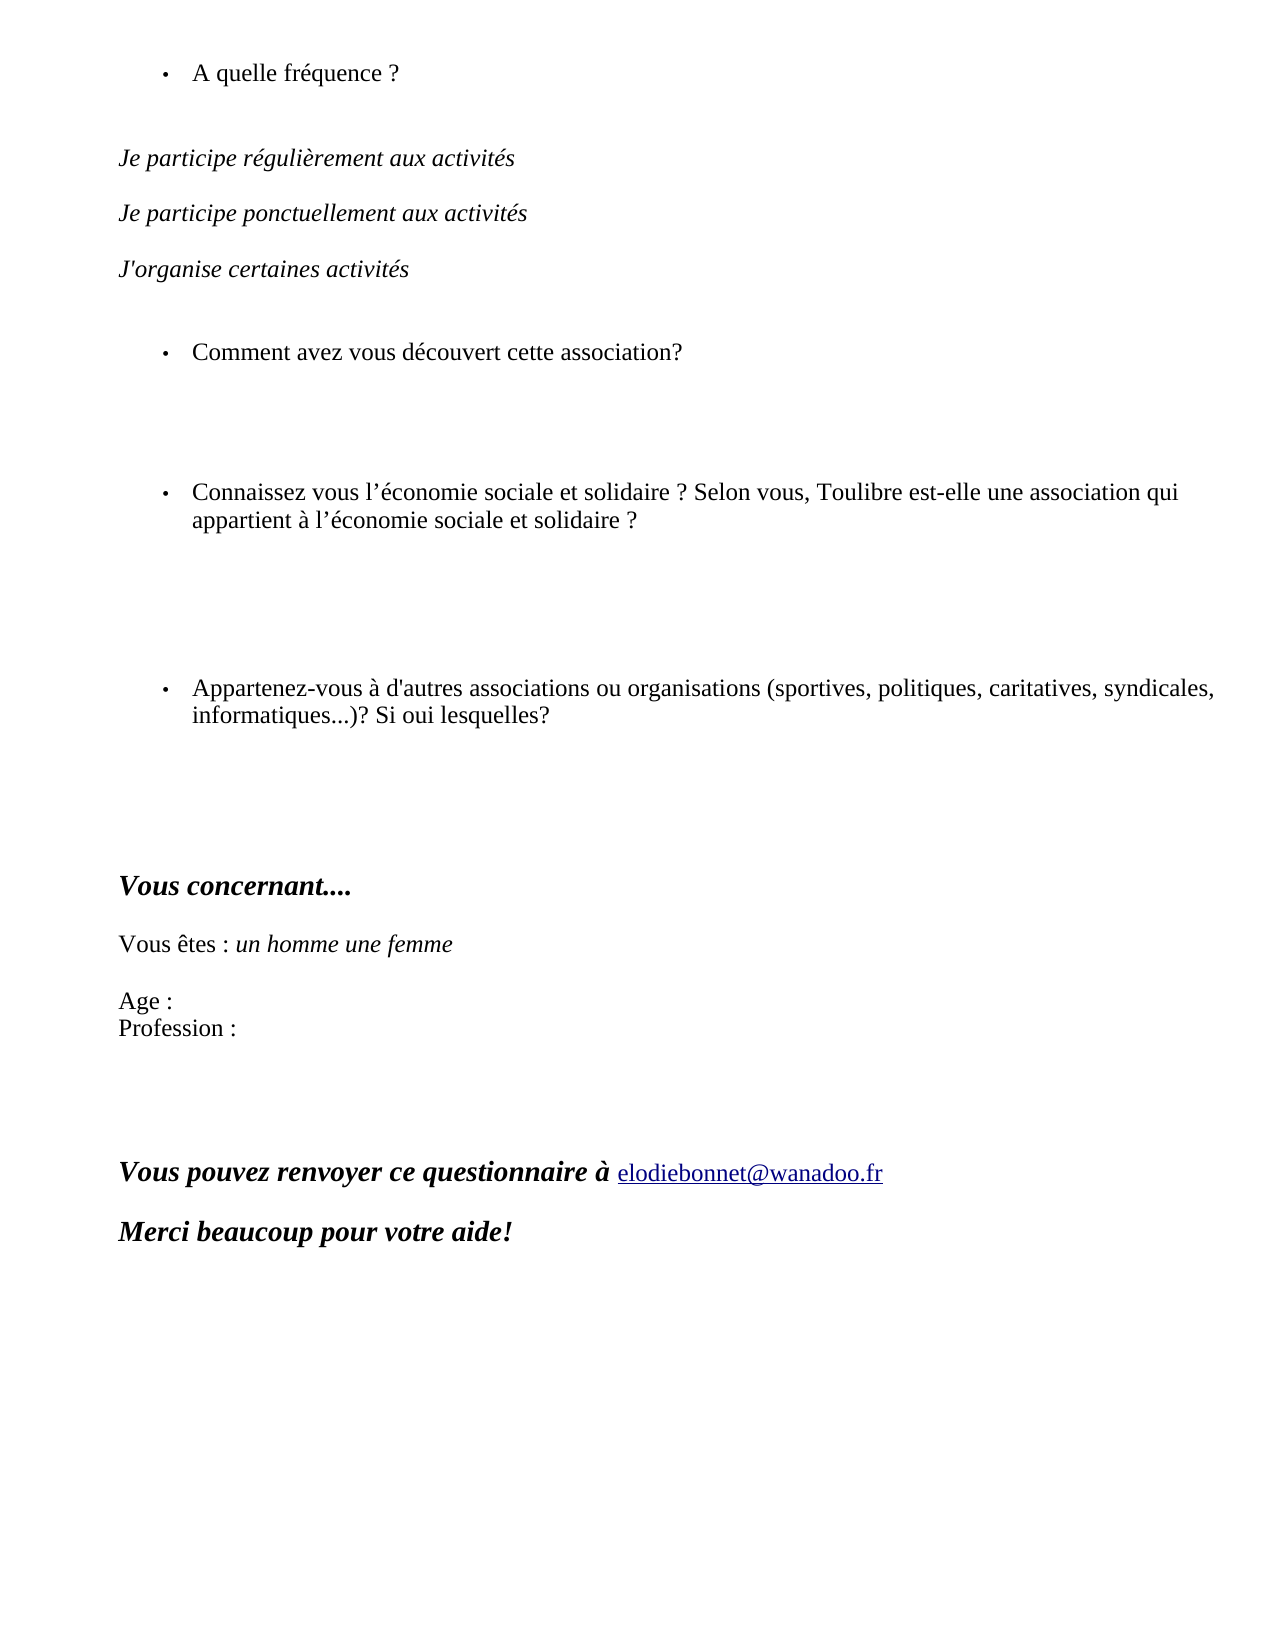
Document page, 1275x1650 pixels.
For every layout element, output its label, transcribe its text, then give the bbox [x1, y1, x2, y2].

list Comment avez vous découvert cette association? [162, 338, 1216, 366]
list A quelle fréquence ? [162, 59, 1216, 87]
text Je participe régulièrement aux activités [118, 144, 1216, 172]
list Connaissez vous l’économie sociale et solidaire ? Selon vous, Toulibre est-elle une association qui appartient à l’économie sociale et solidaire ? [162, 478, 1216, 534]
text Je participe ponctuellement aux activités [118, 199, 1216, 227]
list Appartenez-vous à d'autres associations ou organisations (sportives, politiques, caritatives, syndicales, informatiques...)? Si oui lesquelles? [162, 674, 1216, 729]
text Merci beaucoup pour votre aide! [118, 1215, 1216, 1247]
text J'organise certaines activités [118, 255, 1216, 282]
text Age : [118, 987, 1216, 1014]
text Profession : [118, 1014, 1216, 1042]
text Vous êtes : un homme une femme [118, 930, 1216, 957]
text Vous pouvez renvoyer ce questionnaire à elodiebonnet@wanadoo.fr [118, 1155, 1216, 1187]
text Vous concernant.... [118, 870, 1216, 902]
